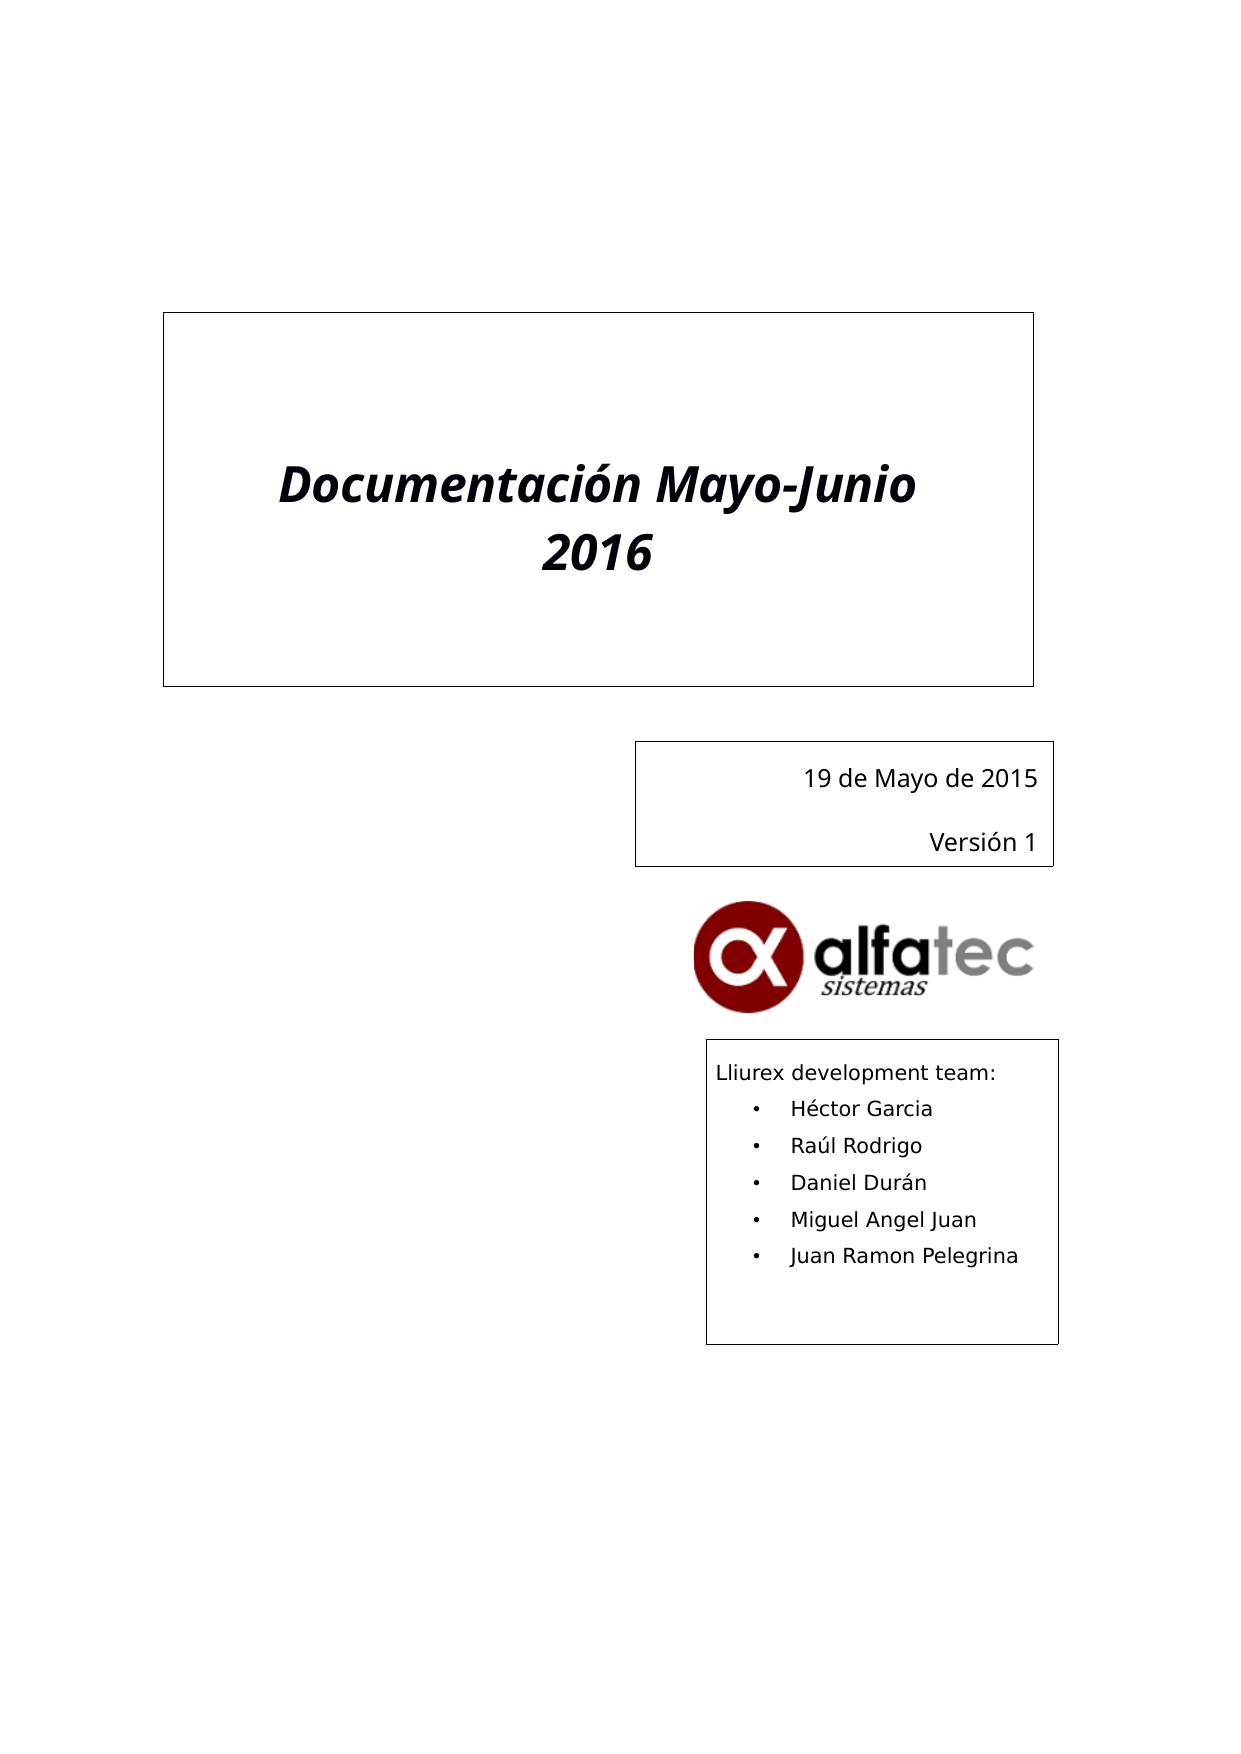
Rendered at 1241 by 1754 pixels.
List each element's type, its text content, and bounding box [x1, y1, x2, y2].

list Héctor Garcia [753, 1097, 1049, 1122]
text Versión 1 [650, 824, 1038, 858]
text 19 de Mayo de 2015 [650, 761, 1038, 795]
text Documentación Mayo-Junio [164, 449, 1033, 517]
list Juan Ramon Pelegrina [753, 1244, 1049, 1269]
text 2016 [164, 517, 1033, 585]
list Raúl Rodrigo [753, 1134, 1049, 1158]
picture [693, 901, 1037, 1013]
list Daniel Durán [753, 1171, 1049, 1195]
list Miguel Angel Juan [753, 1208, 1049, 1232]
text Lliurex development team: [715, 1061, 1049, 1085]
